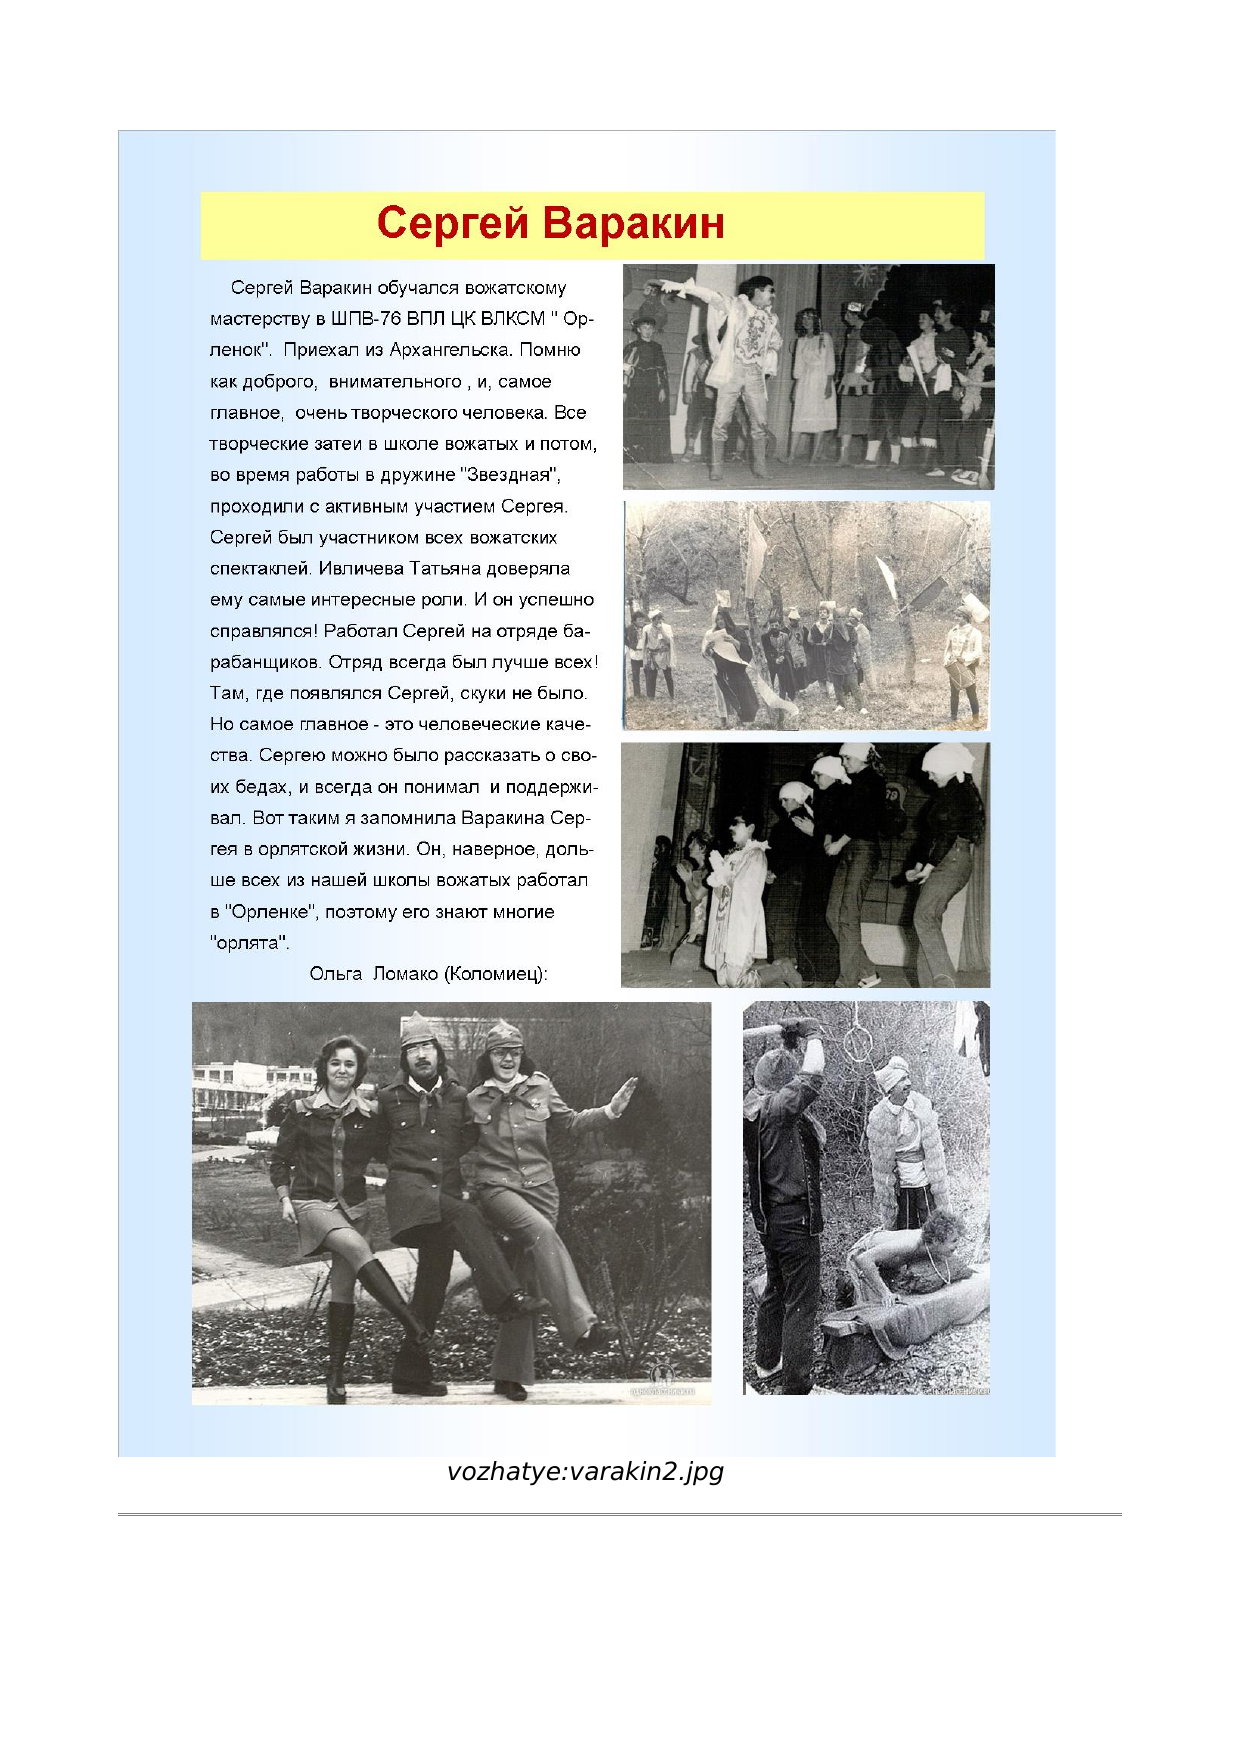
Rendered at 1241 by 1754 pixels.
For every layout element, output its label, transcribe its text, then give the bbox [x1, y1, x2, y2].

picture [118, 130, 1056, 1457]
text vozhatye:varakin2.jpg [118, 1457, 1056, 1486]
